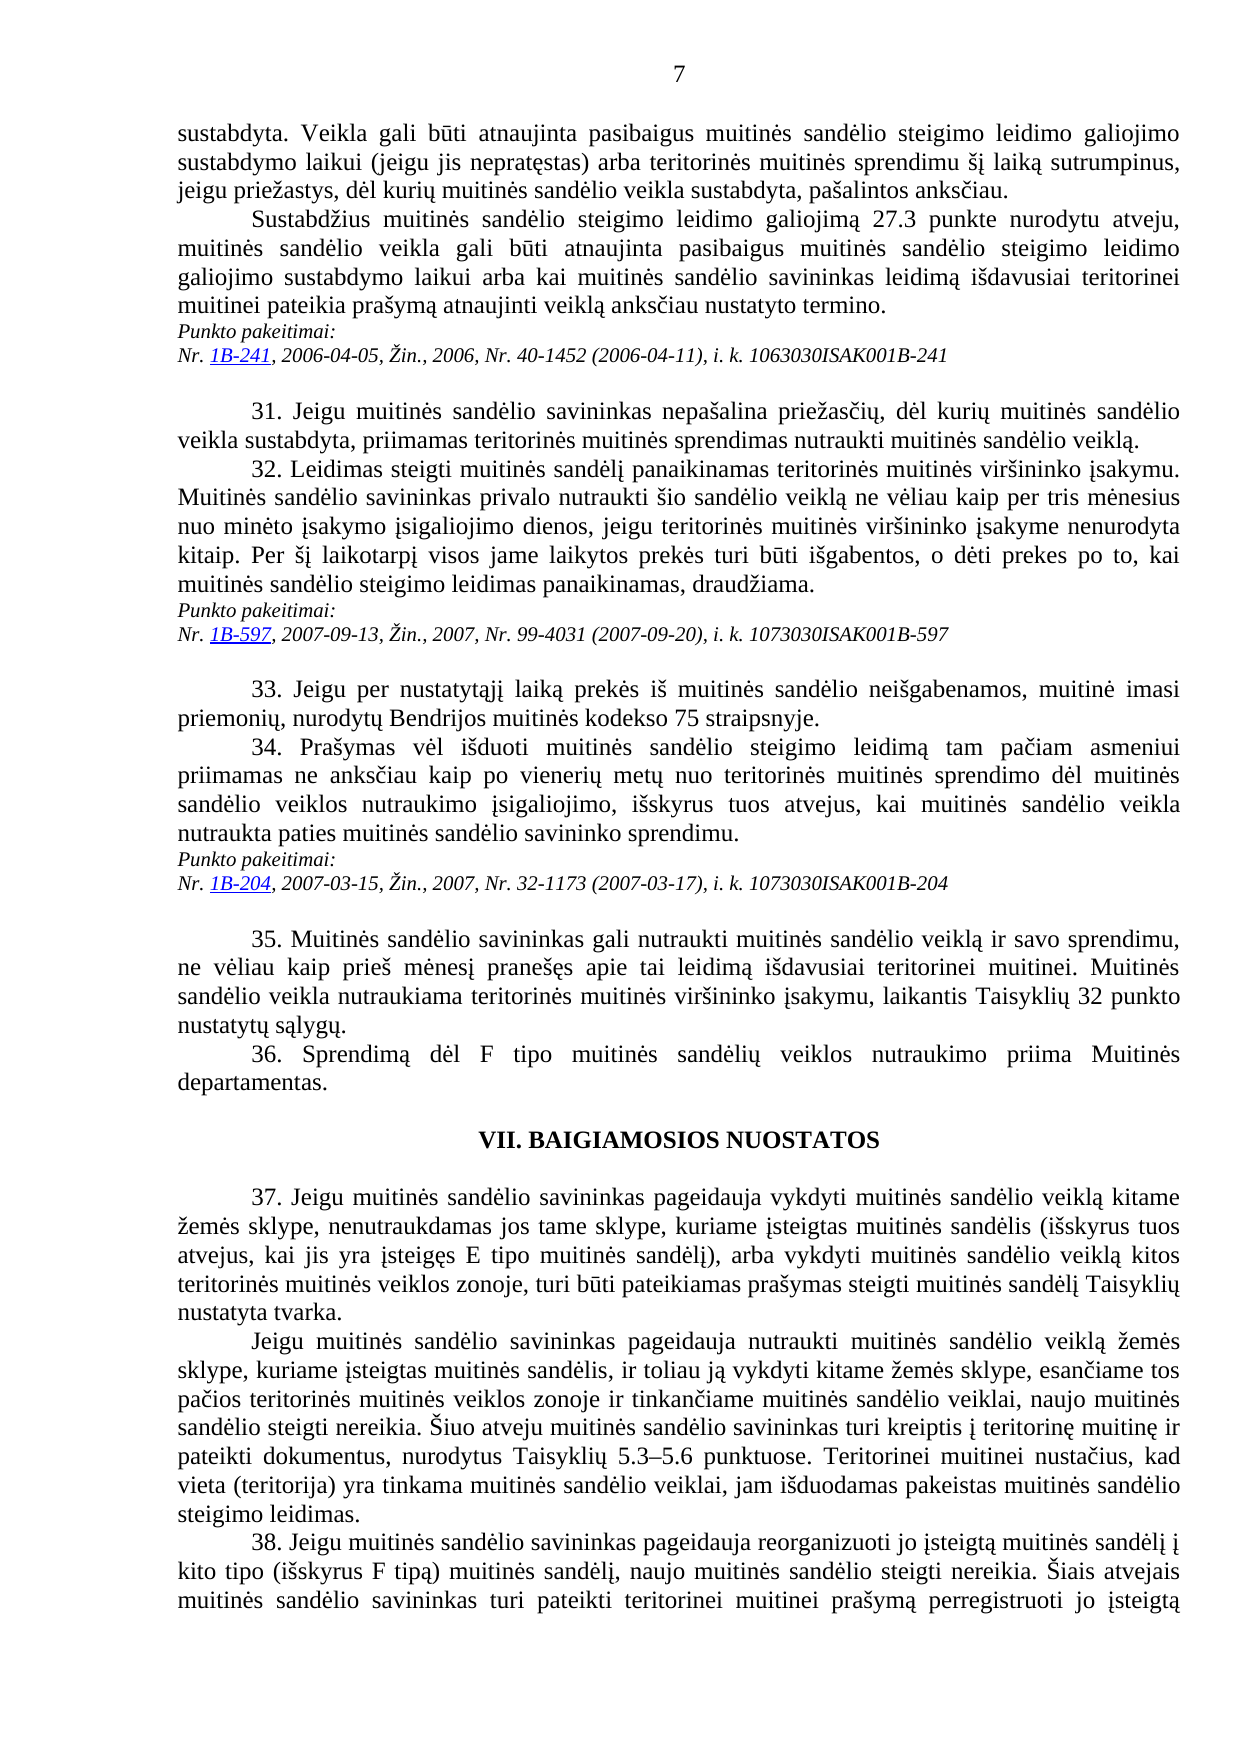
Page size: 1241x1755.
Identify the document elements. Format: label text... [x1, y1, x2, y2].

text Nr. 1B-204, 2007-03-15, Žin., 2007, Nr. 32-1173 (2007-03-17), i. k. 1073030ISAK001B-204 [177, 871, 1181, 895]
text 36. Sprendimą dėl F tipo muitinės sandėlių veiklos nutraukimo priima Muitinės departamentas. [177, 1039, 1181, 1096]
text 35. Muitinės sandėlio savininkas gali nutraukti muitinės sandėlio veiklą ir savo sprendimu, ne vėliau kaip prieš mėnesį pranešęs apie tai leidimą išdavusiai teritorinei muitinei. Muitinės sandėlio veikla nutraukiama teritorinės muitinės viršininko įsakymu, laikantis Taisyklių 32 punkto nustatytų sąlygų. [177, 924, 1181, 1039]
text 32. Leidimas steigti muitinės sandėlį panaikinamas teritorinės muitinės viršininko įsakymu. Muitinės sandėlio savininkas privalo nutraukti šio sandėlio veiklą ne vėliau kaip per tris mėnesius nuo minėto įsakymo įsigaliojimo dienos, jeigu teritorinės muitinės viršininko įsakyme nenurodyta kitaip. Per šį laikotarpį visos jame laikytos prekės turi būti išgabentos, o dėti prekes po to, kai muitinės sandėlio steigimo leidimas panaikinamas, draudžiama. [177, 454, 1181, 597]
text 38. Jeigu muitinės sandėlio savininkas pageidauja reorganizuoti jo įsteigtą muitinės sandėlį į kito tipo (išskyrus F tipą) muitinės sandėlį, naujo muitinės sandėlio steigti nereikia. Šiais atvejais muitinės sandėlio savininkas turi pateikti teritorinei muitinei prašymą perregistruoti jo įsteigtą [177, 1527, 1181, 1614]
text Jeigu muitinės sandėlio savininkas pageidauja nutraukti muitinės sandėlio veiklą žemės sklype, kuriame įsteigtas muitinės sandėlis, ir toliau ją vykdyti kitame žemės sklype, esančiame tos pačios teritorinės muitinės veiklos zonoje ir tinkančiame muitinės sandėlio veiklai, naujo muitinės sandėlio steigti nereikia. Šiuo atveju muitinės sandėlio savininkas turi kreiptis į teritorinę muitinę ir pateikti dokumentus, nurodytus Taisyklių 5.3–5.6 punktuose. Teritorinei muitinei nustačius, kad vieta (teritorija) yra tinkama muitinės sandėlio veiklai, jam išduodamas pakeistas muitinės sandėlio steigimo leidimas. [177, 1326, 1181, 1527]
text Nr. 1B-597, 2007-09-13, Žin., 2007, Nr. 99-4031 (2007-09-20), i. k. 1073030ISAK001B-597 [177, 622, 1181, 646]
text Punkto pakeitimai: [177, 847, 1181, 871]
text 37. Jeigu muitinės sandėlio savininkas pageidauja vykdyti muitinės sandėlio veiklą kitame žemės sklype, nenutraukdamas jos tame sklype, kuriame įsteigtas muitinės sandėlis (išskyrus tuos atvejus, kai jis yra įsteigęs E tipo muitinės sandėlį), arba vykdyti muitinės sandėlio veiklą kitos teritorinės muitinės veiklos zonoje, turi būti pateikiamas prašymas steigti muitinės sandėlį Taisyklių nustatyta tvarka. [177, 1182, 1181, 1326]
text Nr. 1B-241, 2006-04-05, Žin., 2006, Nr. 40-1452 (2006-04-11), i. k. 1063030ISAK001B-241 [177, 343, 1181, 367]
text 33. Jeigu per nustatytąjį laiką prekės iš muitinės sandėlio neišgabenamos, muitinė imasi priemonių, nurodytų Bendrijos muitinės kodekso 75 straipsnyje. [177, 674, 1181, 732]
text sustabdyta. Veikla gali būti atnaujinta pasibaigus muitinės sandėlio steigimo leidimo galiojimo sustabdymo laikui (jeigu jis nepratęstas) arba teritorinės muitinės sprendimu šį laiką sutrumpinus, jeigu priežastys, dėl kurių muitinės sandėlio veikla sustabdyta, pašalintos anksčiau. [177, 118, 1181, 204]
text Punkto pakeitimai: [177, 597, 1181, 622]
text Punkto pakeitimai: [177, 319, 1181, 343]
text 31. Jeigu muitinės sandėlio savininkas nepašalina priežasčių, dėl kurių muitinės sandėlio veikla sustabdyta, priimamas teritorinės muitinės sprendimas nutraukti muitinės sandėlio veiklą. [177, 396, 1181, 454]
text VII. BAIGIAMOSIOS NUOSTATOS [177, 1125, 1181, 1154]
text Sustabdžius muitinės sandėlio steigimo leidimo galiojimą 27.3 punkte nurodytu atveju, muitinės sandėlio veikla gali būti atnaujinta pasibaigus muitinės sandėlio steigimo leidimo galiojimo sustabdymo laikui arba kai muitinės sandėlio savininkas leidimą išdavusiai teritorinei muitinei pateikia prašymą atnaujinti veiklą anksčiau nustatyto termino. [177, 204, 1181, 319]
text 34. Prašymas vėl išduoti muitinės sandėlio steigimo leidimą tam pačiam asmeniui priimamas ne anksčiau kaip po vienerių metų nuo teritorinės muitinės sprendimo dėl muitinės sandėlio veiklos nutraukimo įsigaliojimo, išskyrus tuos atvejus, kai muitinės sandėlio veikla nutraukta paties muitinės sandėlio savininko sprendimu. [177, 732, 1181, 847]
